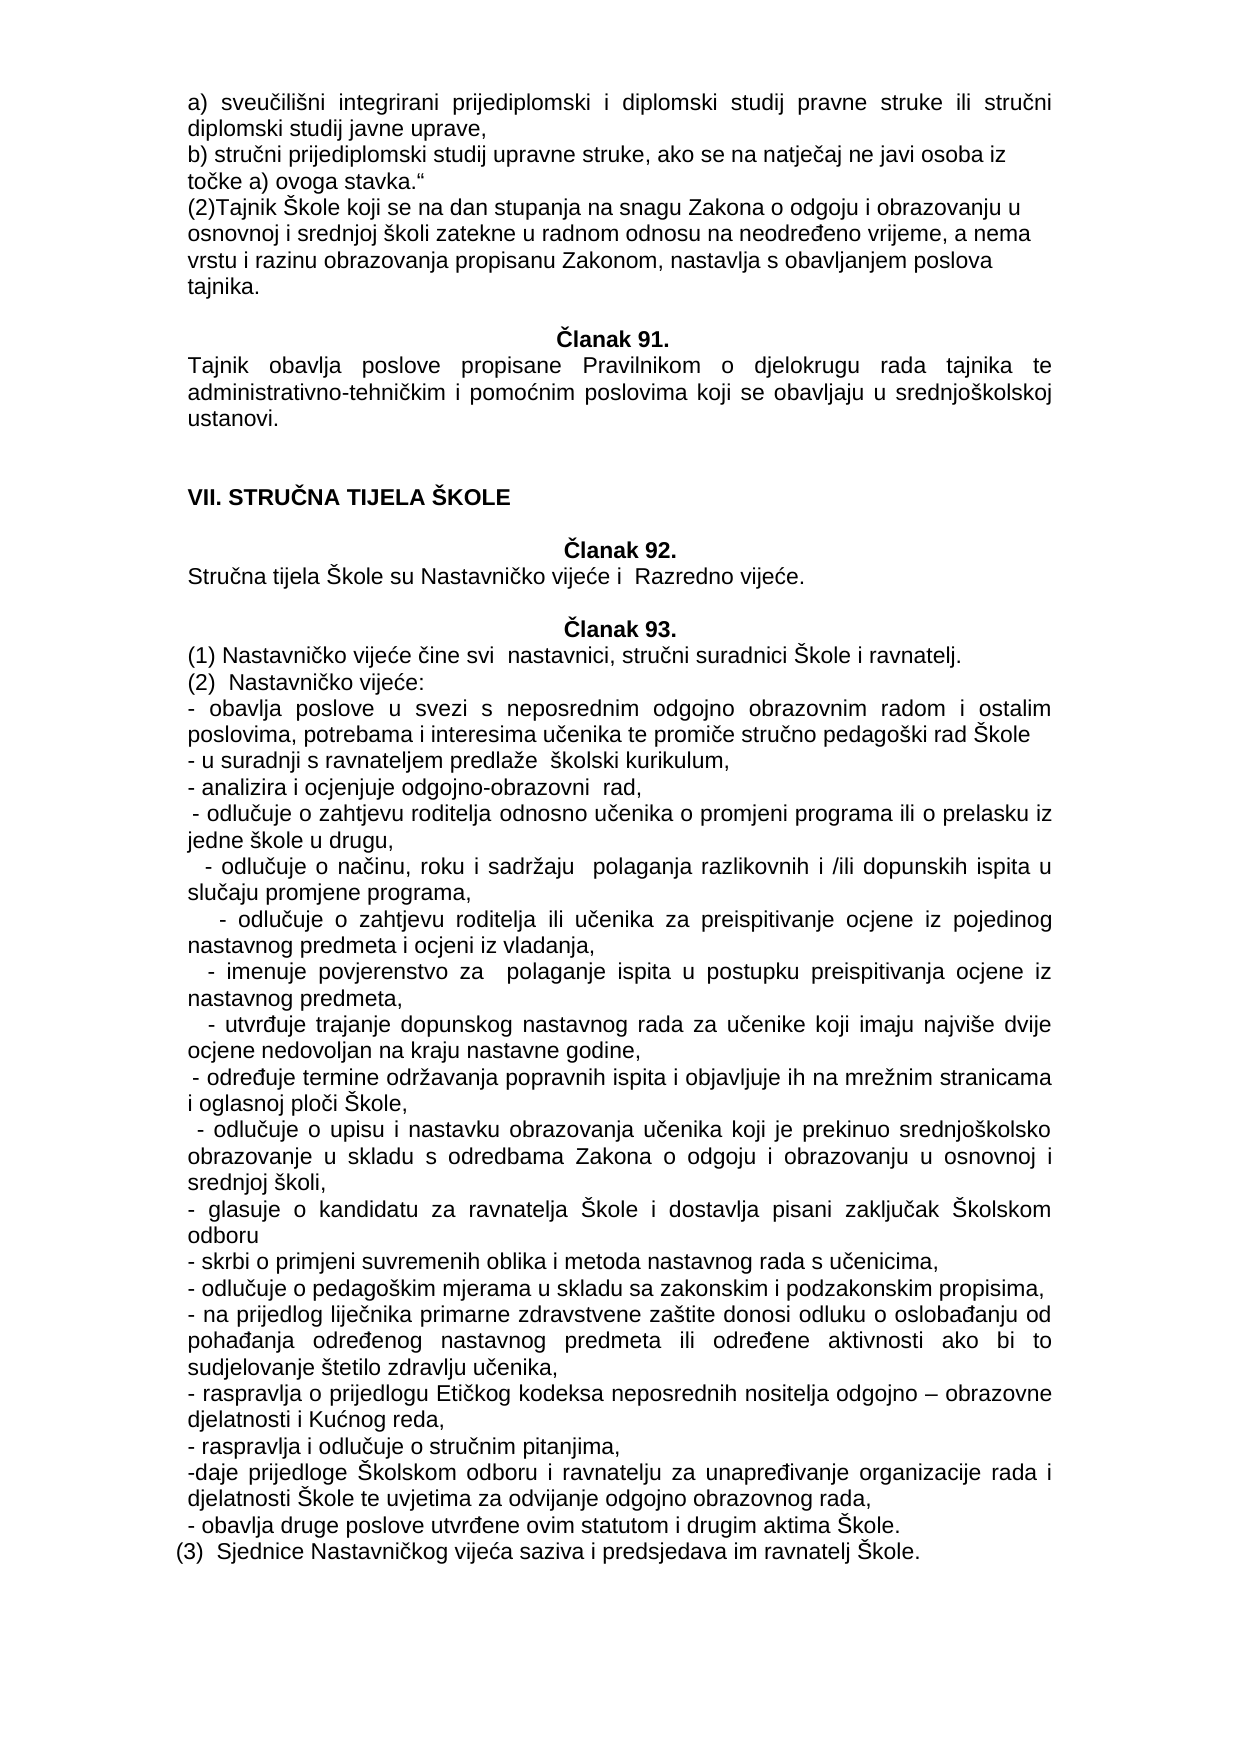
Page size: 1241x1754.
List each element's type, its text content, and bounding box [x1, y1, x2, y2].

text - raspravlja o prijedlogu Etičkog kodeksa neposrednih nositelja odgojno – obrazovne djelatnosti i Kućnog reda, [150, 1380, 1053, 1433]
text - obavlja poslove u svezi s neposrednim odgojno obrazovnim radom i ostalim poslovima, potrebama i interesima učenika te promiče stručno pedagoški rad Škole [187, 695, 1053, 747]
text - odlučuje o načinu, roku i sadržaju polaganja razlikovnih i /ili dopunskih ispita u slučaju promjene programa, [150, 853, 1053, 906]
text - odlučuje o zahtjevu roditelja ili učenika za preispitivanje ocjene iz pojedinog nastavnog predmeta i ocjeni iz vladanja, [150, 906, 1053, 958]
text - analizira i ocjenjuje odgojno-obrazovni rad, [150, 774, 1053, 800]
text Članak 91. [187, 326, 1053, 352]
text (2)Tajnik Škole koji se na dan stupanja na snagu Zakona o odgoju i obrazovanju u osnovnoj i srednjoj školi zatekne u radnom odnosu na neodređeno vrijeme, a nema vrstu i razinu obrazovanja propisanu Zakonom, nastavlja s obavljanjem poslova [187, 194, 1053, 273]
text Stručna tijela Škole su Nastavničko vijeće i Razredno vijeće. [187, 563, 1053, 589]
text - skrbi o primjeni suvremenih oblika i metoda nastavnog rada s učenicima, [150, 1248, 1053, 1274]
text - odlučuje o upisu i nastavku obrazovanja učenika koji je prekinuo srednjoškolsko obrazovanje u skladu s odredbama Zakona o odgoju i obrazovanju u osnovnoj i srednjoj školi, [150, 1116, 1053, 1196]
text a) sveučilišni integrirani prijediplomski i diplomski studij pravne struke ili stručni diplomski studij javne uprave, [187, 89, 1053, 141]
text (1) Nastavničko vijeće čine svi nastavnici, stručni suradnici Škole i ravnatelj. [187, 642, 1053, 668]
text - na prijedlog liječnika primarne zdravstvene zaštite donosi odluku o oslobađanju od pohađanja određenog nastavnog predmeta ili određene aktivnosti ako bi to sudjelovanje štetilo zdravlju učenika, [150, 1301, 1053, 1380]
text b) stručni prijediplomski studij upravne struke, ako se na natječaj ne javi osoba iz točke a) ovoga stavka.“ [187, 141, 1053, 194]
text Članak 93. [187, 616, 1053, 642]
text tajnika. [187, 273, 1053, 299]
text -daje prijedloge Školskom odboru i ravnatelju za unapređivanje organizacije rada i djelatnosti Škole te uvjetima za odvijanje odgojno obrazovnog rada, [150, 1459, 1053, 1512]
text - određuje termine održavanja popravnih ispita i objavljuje ih na mrežnim stranicama i oglasnoj ploči Škole, [150, 1064, 1053, 1116]
text - odlučuje o pedagoškim mjerama u skladu sa zakonskim i podzakonskim propisima, [150, 1274, 1053, 1301]
text - u suradnji s ravnateljem predlaže školski kurikulum, [150, 747, 1053, 774]
text - utvrđuje trajanje dopunskog nastavnog rada za učenike koji imaju najviše dvije ocjene nedovoljan na kraju nastavne godine, [150, 1011, 1053, 1064]
text - odlučuje o zahtjevu roditelja odnosno učenika o promjeni programa ili o prelasku iz jedne škole u drugu, [150, 800, 1053, 853]
text - raspravlja i odlučuje o stručnim pitanjima, [150, 1433, 1053, 1459]
text Članak 92. [187, 537, 1053, 563]
text (2) Nastavničko vijeće: [187, 668, 1053, 695]
text VII. STRUČNA TIJELA ŠKOLE [187, 484, 1053, 510]
text Tajnik obavlja poslove propisane Pravilnikom o djelokrugu rada tajnika te administrativno-tehničkim i pomoćnim poslovima koji se obavljaju u srednjoškolskoj ustanovi. [187, 352, 1053, 431]
text (3) Sjednice Nastavničkog vijeća saziva i predsjedava im ravnatelj Škole. [150, 1538, 1053, 1564]
text - glasuje o kandidatu za ravnatelja Škole i dostavlja pisani zaključak Školskom odboru [150, 1196, 1053, 1248]
text - imenuje povjerenstvo za polaganje ispita u postupku preispitivanja ocjene iz nastavnog predmeta, [150, 958, 1053, 1011]
text - obavlja druge poslove utvrđene ovim statutom i drugim aktima Škole. [150, 1512, 1053, 1538]
